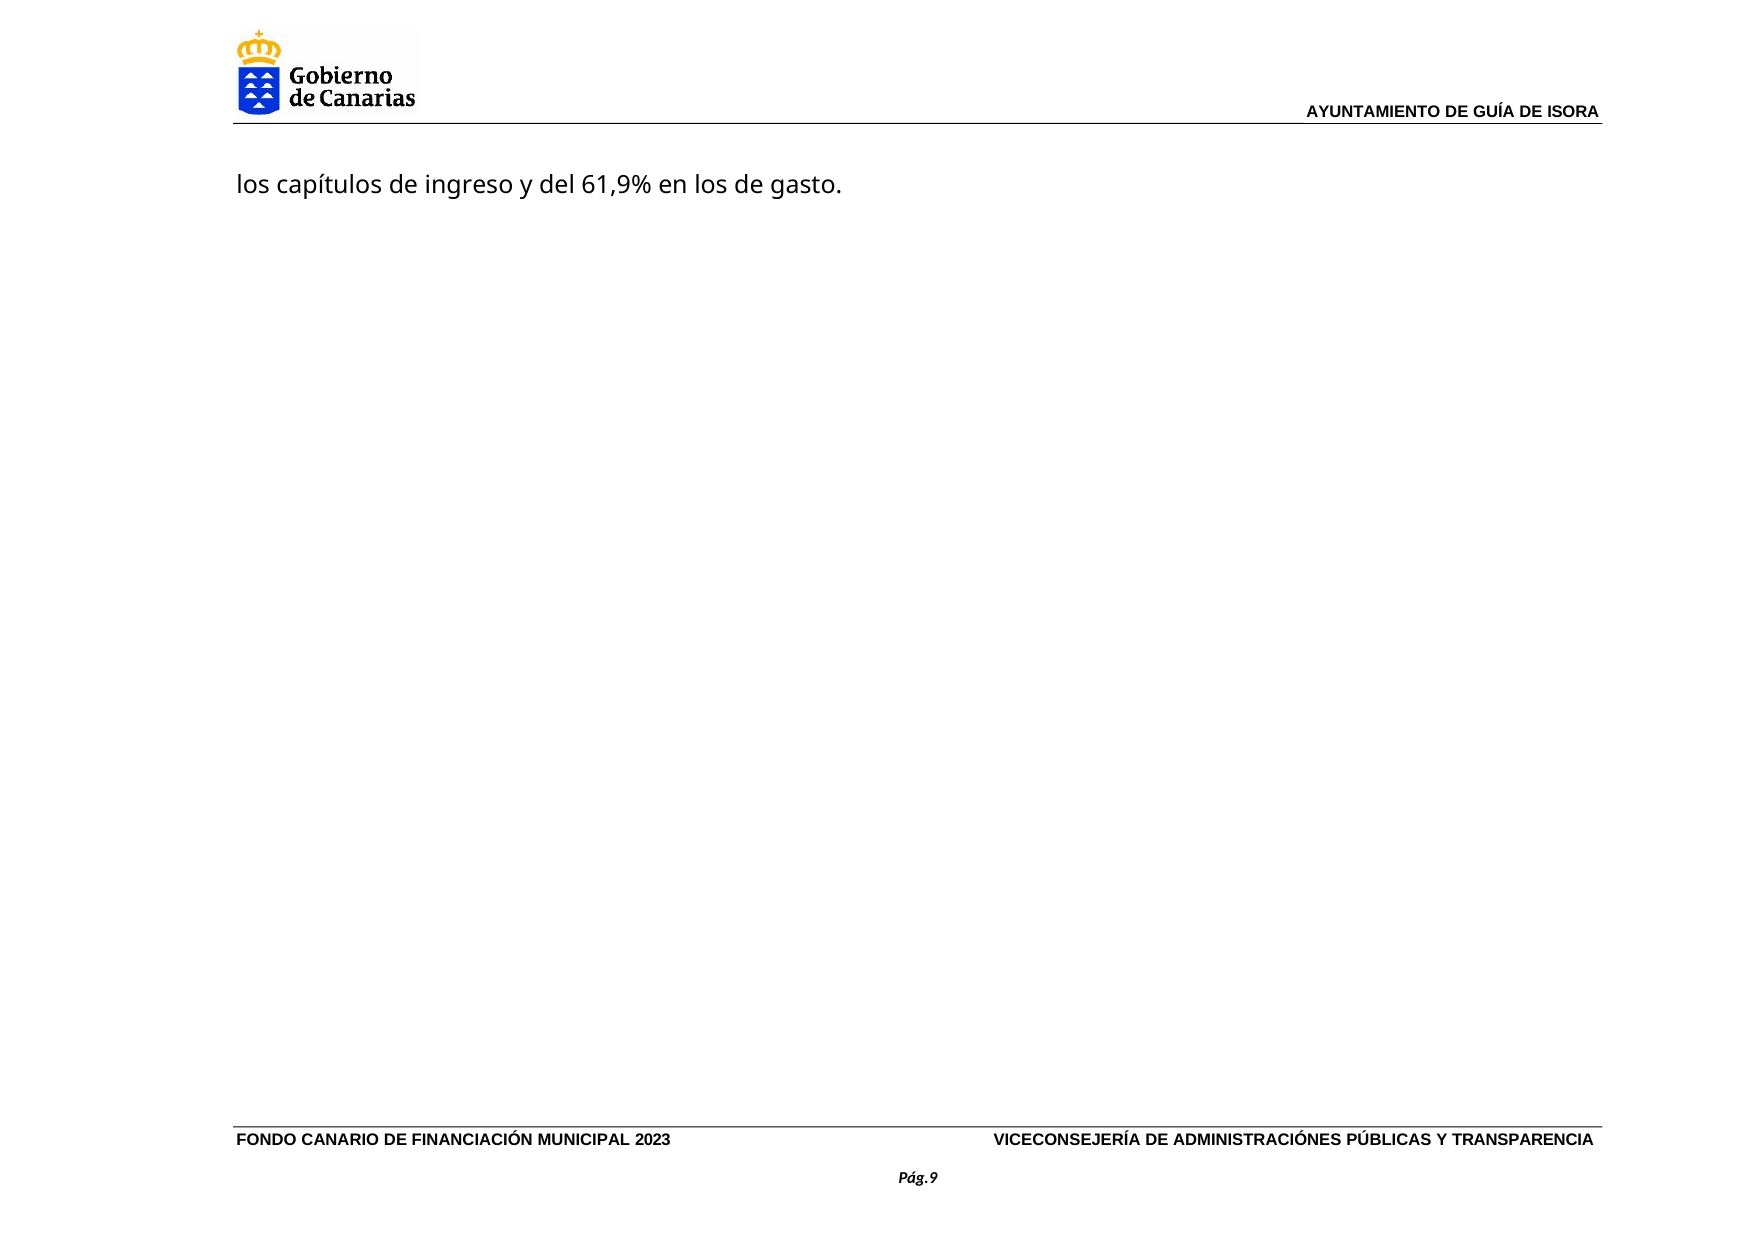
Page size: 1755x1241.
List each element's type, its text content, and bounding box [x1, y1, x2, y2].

text los capítulos de ingreso y del 61,9% en los de gasto. [236, 167, 1600, 201]
